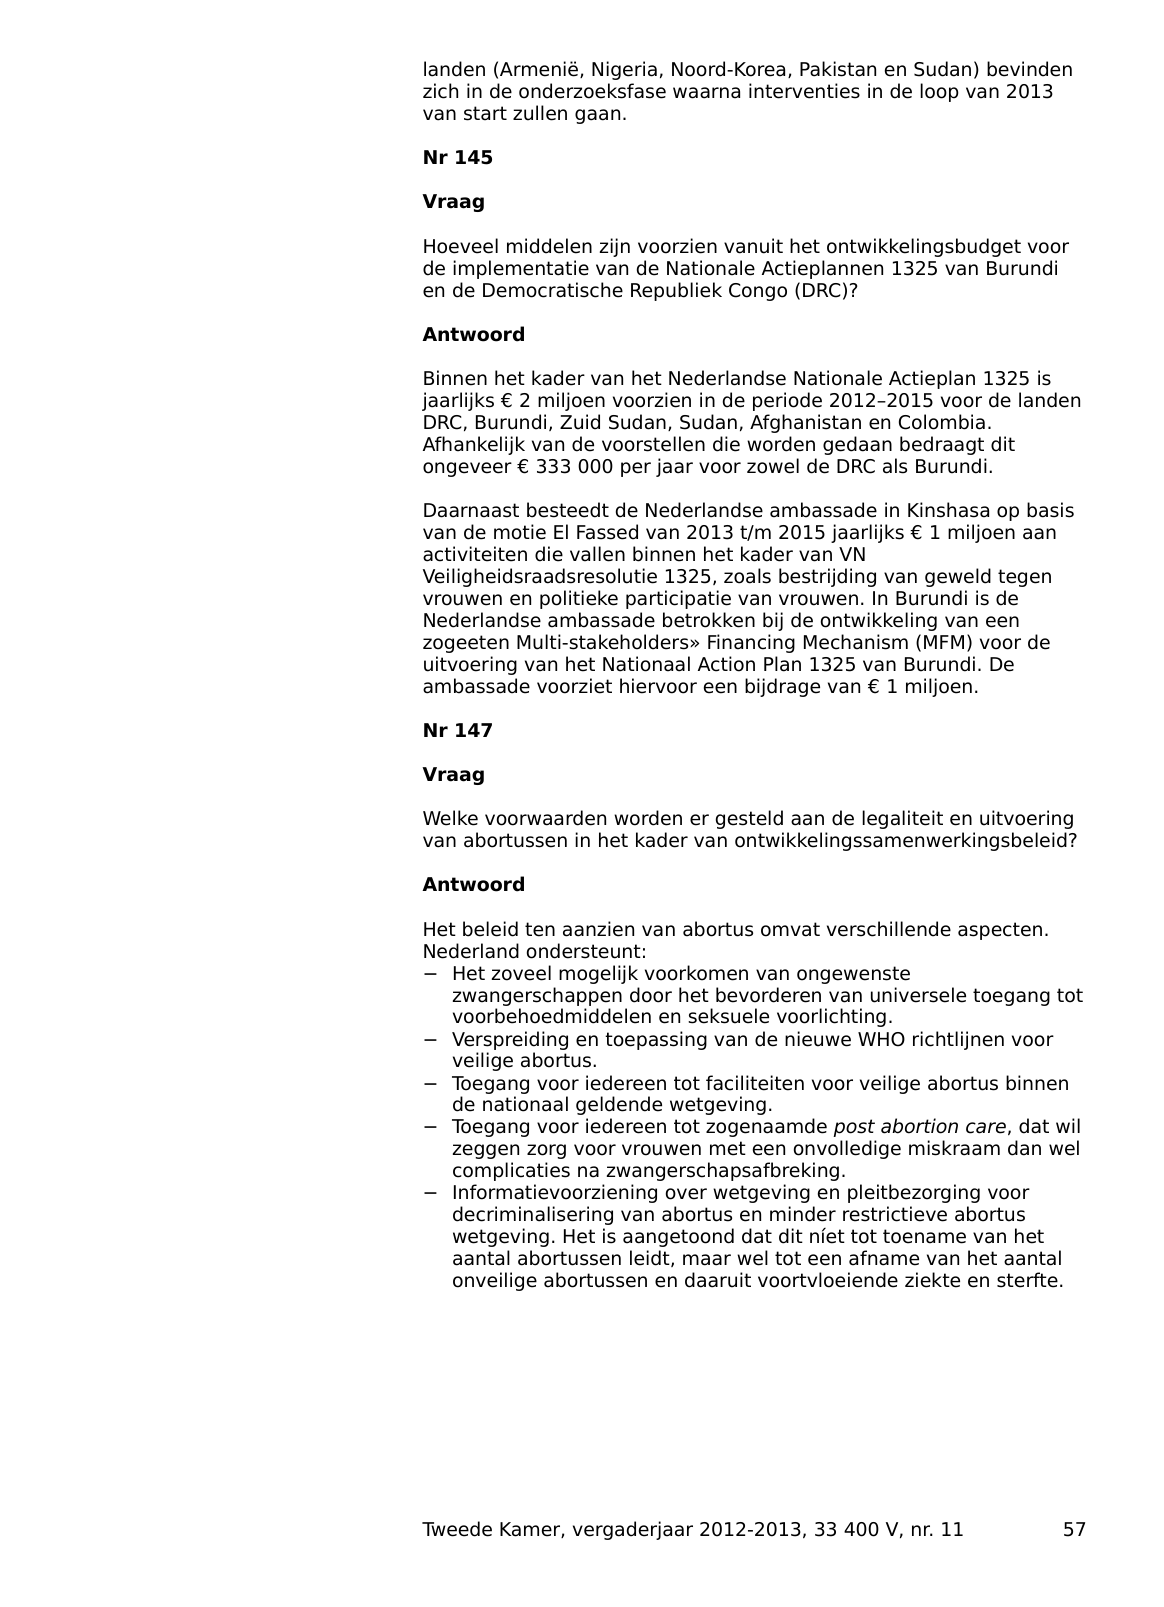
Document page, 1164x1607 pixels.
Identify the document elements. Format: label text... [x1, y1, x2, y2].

subtitle Antwoord [422, 324, 1087, 346]
text − Toegang voor iedereen tot faciliteiten voor veilige abortus binnen de nationaal geldende wetgeving. [422, 1072, 1087, 1116]
text − Informatievoorziening over wetgeving en pleitbezorging voor decriminalisering van abortus en minder restrictieve abortus wetgeving. Het is aangetoond dat dit níet tot toename van het aantal abortussen leidt, maar wel tot een afname van het aantal onveilige abortussen en daaruit voortvloeiende ziekte en sterfte. [422, 1182, 1087, 1292]
subtitle Vraag [422, 191, 1087, 213]
text Het beleid ten aanzien van abortus omvat verschillende aspecten. Nederland ondersteunt: [422, 918, 1087, 962]
text Daarnaast besteedt de Nederlandse ambassade in Kinshasa op basis van de motie El Fassed van 2013 t/m 2015 jaarlijks € 1 miljoen aan activiteiten die vallen binnen het kader van VN Veiligheidsraadsresolutie 1325, zoals bestrijding van geweld tegen vrouwen en politieke participatie van vrouwen. In Burundi is de Nederlandse ambassade betrokken bij de ontwikkeling van een zogeeten Multi-stakeholders» Financing Mechanism (MFM) voor de uitvoering van het Nationaal Action Plan 1325 van Burundi. De ambassade voorziet hiervoor een bijdrage van € 1 miljoen. [422, 500, 1087, 698]
text Hoeveel middelen zijn voorzien vanuit het ontwikkelingsbudget voor de implementatie van de Nationale Actieplannen 1325 van Burundi en de Democratische Republiek Congo (DRC)? [422, 236, 1087, 301]
subtitle Vraag [422, 764, 1087, 786]
text Binnen het kader van het Nederlandse Nationale Actieplan 1325 is jaarlijks € 2 miljoen voorzien in de periode 2012–2015 voor de landen DRC, Burundi, Zuid Sudan, Sudan, Afghanistan en Colombia. Afhankelijk van de voorstellen die worden gedaan bedraagt dit ongeveer € 333 000 per jaar voor zowel de DRC als Burundi. [422, 368, 1087, 478]
text Welke voorwaarden worden er gesteld aan de legaliteit en uitvoering van abortussen in het kader van ontwikkelingssamenwerkingsbeleid? [422, 808, 1087, 852]
subtitle Antwoord [422, 874, 1087, 896]
subtitle Nr 145 [422, 147, 1087, 169]
subtitle Nr 147 [422, 720, 1087, 742]
text − Toegang voor iedereen tot zogenaamde post abortion care, dat wil zeggen zorg voor vrouwen met een onvolledige miskraam dan wel complicaties na zwangerschapsafbreking. [422, 1116, 1087, 1182]
text landen (Armenië, Nigeria, Noord-Korea, Pakistan en Sudan) bevinden zich in de onderzoeksfase waarna interventies in de loop van 2013 van start zullen gaan. [422, 59, 1087, 125]
text − Verspreiding en toepassing van de nieuwe WHO richtlijnen voor veilige abortus. [422, 1028, 1087, 1072]
text − Het zoveel mogelijk voorkomen van ongewenste zwangerschappen door het bevorderen van universele toegang tot voorbehoedmiddelen en seksuele voorlichting. [422, 962, 1087, 1028]
